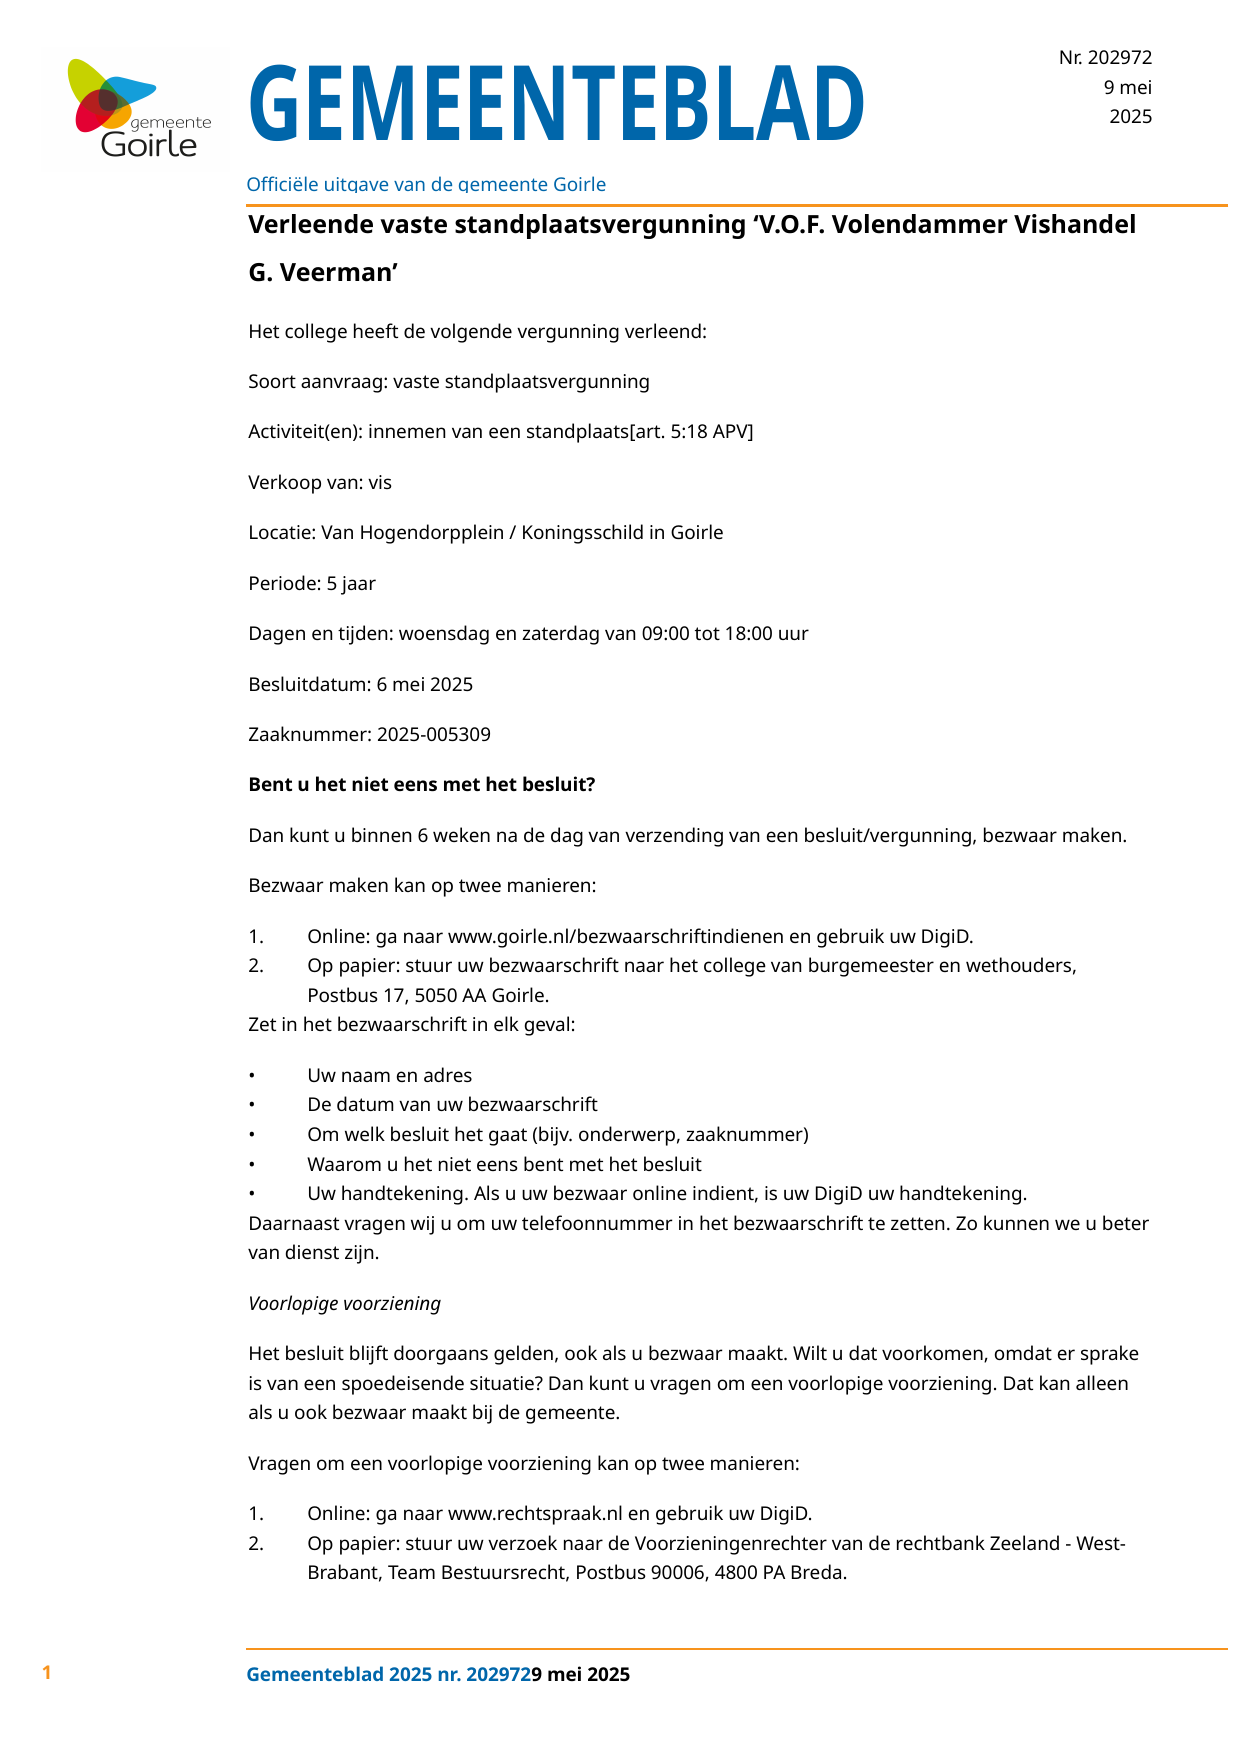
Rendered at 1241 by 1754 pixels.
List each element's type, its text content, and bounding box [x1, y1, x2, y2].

text Vragen om een voorlopige voorziening kan op twee manieren: [248, 1450, 1152, 1476]
text Periode: 5 jaar [248, 570, 1152, 596]
text Soort aanvraag: vaste standplaatsvergunning [248, 368, 1152, 394]
text Activiteit(en): innemen van een standplaats[art. 5:18 APV] [248, 419, 1152, 444]
text Bezwaar maken kan op twee manieren: [248, 872, 1152, 898]
text Zet in het bezwaarschrift in elk geval: [248, 1012, 1152, 1037]
picture [41, 47, 231, 172]
text Voorlopige voorziening [248, 1290, 1152, 1316]
list Op papier: stuur uw bezwaarschrift naar het college van burgemeester en wethouders, Postbus 17, 5050 AA Goirle. [248, 952, 1152, 1008]
list Waarom u het niet eens bent met het besluit [248, 1151, 1152, 1177]
text Besluitdatum: 6 mei 2025 [248, 671, 1152, 697]
list De datum van uw bezwaarschrift [248, 1092, 1152, 1117]
list Uw handtekening. Als u uw bezwaar online indient, is uw DigiD uw handtekening. [248, 1180, 1152, 1206]
list Online: ga naar www.goirle.nl/bezwaarschriftindienen en gebruik uw DigiD. [248, 923, 1152, 949]
text Daarnaast vragen wij u om uw telefoonnummer in het bezwaarschrift te zetten. Zo kunnen we u beter van dienst zijn. [248, 1210, 1152, 1265]
list Op papier: stuur uw verzoek naar de Voorzieningenrechter van de rechtbank Zeeland - West-Brabant, Team Bestuursrecht, Postbus 90006, 4800 PA Breda. [248, 1530, 1152, 1585]
list Uw naam en adres [248, 1062, 1152, 1088]
list Om welk besluit het gaat (bijv. onderwerp, zaaknummer) [248, 1121, 1152, 1147]
text Dagen en tijden: woensdag en zaterdag van 09:00 tot 18:00 uur [248, 620, 1152, 646]
text Verleende vaste standplaatsvergunning ‘V.O.F. Volendammer Vishandel G. Veerman’ [248, 207, 1152, 288]
text Bent u het niet eens met het besluit? [248, 772, 1152, 797]
text Zaaknummer: 2025-005309 [248, 721, 1152, 747]
text Het besluit blijft doorgaans gelden, ook als u bezwaar maakt. Wilt u dat voorkomen, omdat er sprake is van een spoedeisende situatie? Dan kunt u vragen om een voorlopige voorziening. Dat kan alleen als u ook bezwaar maakt bij de gemeente. [248, 1340, 1152, 1425]
list Online: ga naar www.rechtspraak.nl en gebruik uw DigiD. [248, 1500, 1152, 1526]
text Het college heeft de volgende vergunning verleend: [248, 318, 1152, 344]
text Locatie: Van Hogendorpplein / Koningsschild in Goirle [248, 519, 1152, 545]
text Dan kunt u binnen 6 weken na de dag van verzending van een besluit/vergunning, bezwaar maken. [248, 822, 1152, 848]
text Verkoop van: vis [248, 469, 1152, 495]
